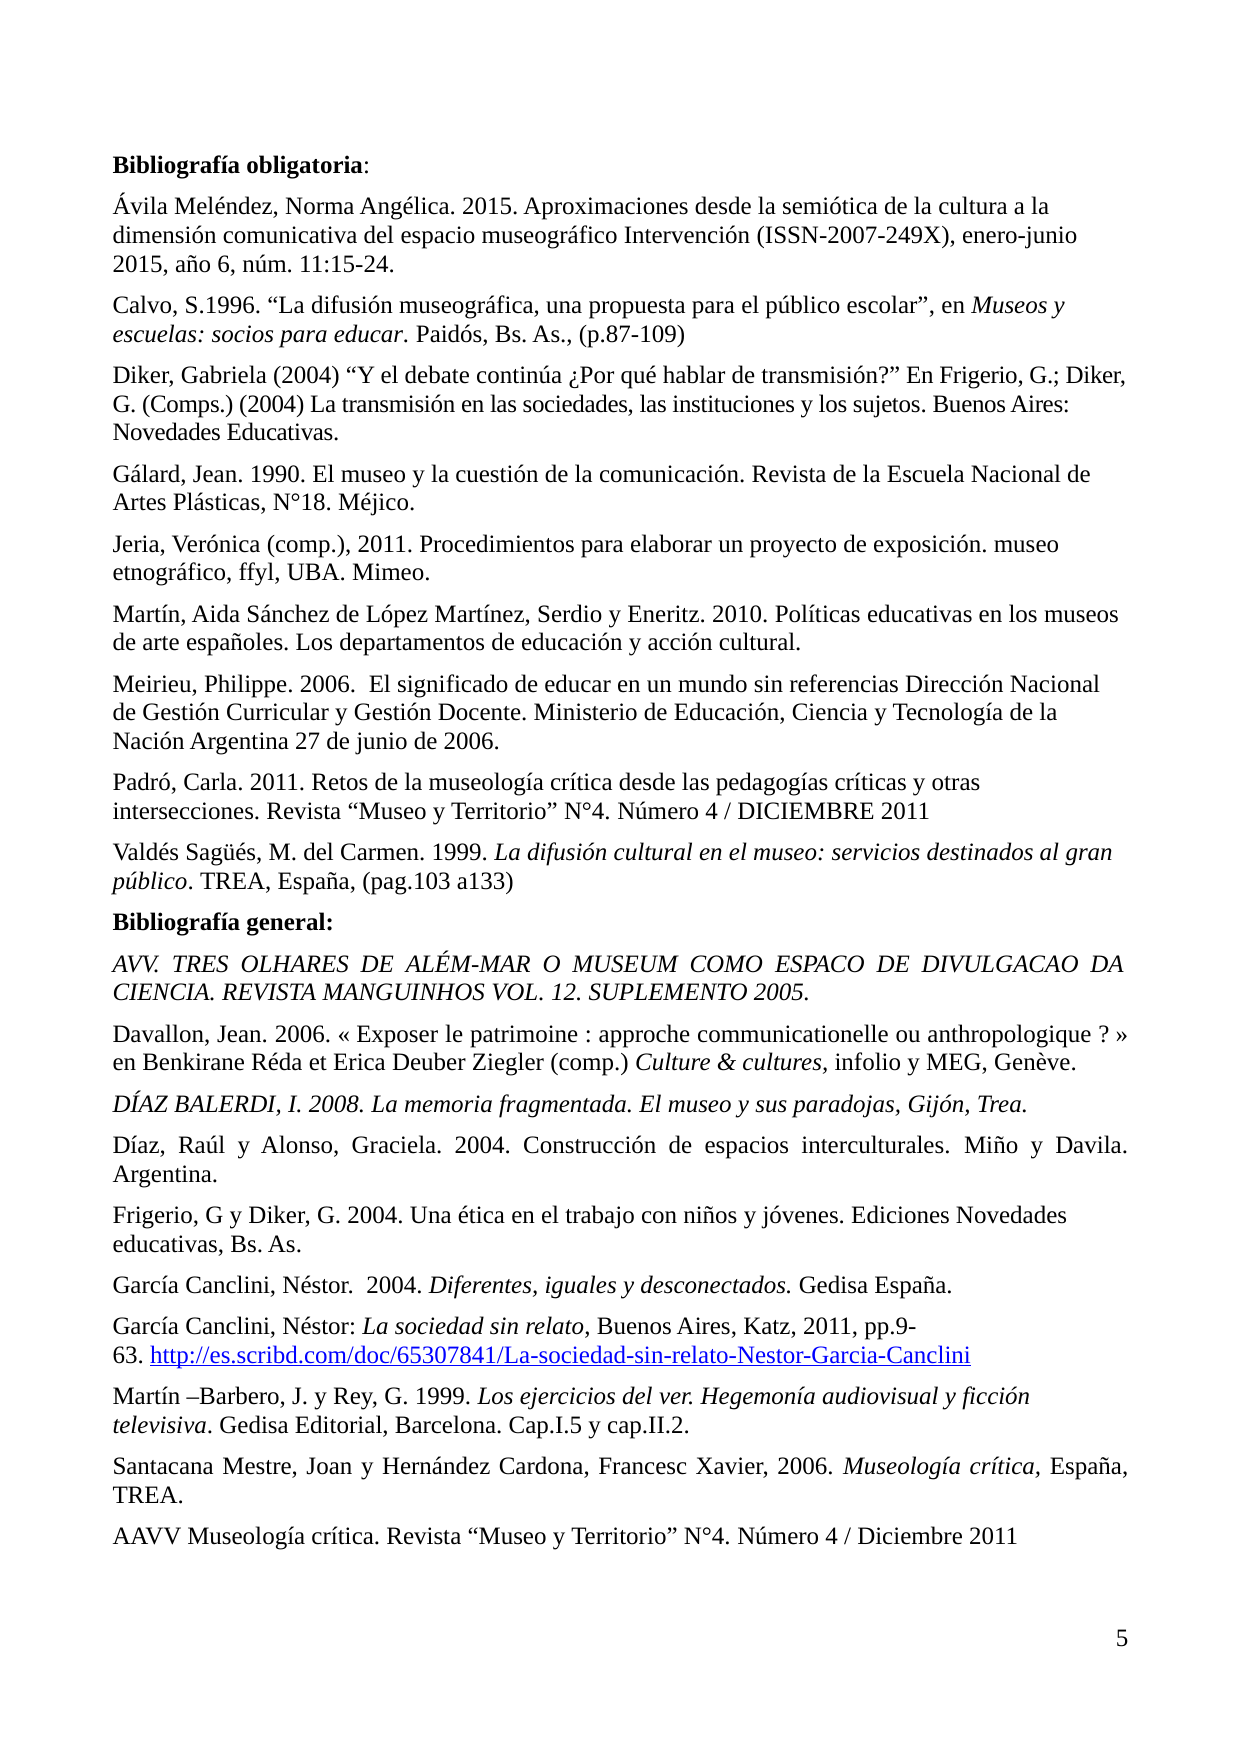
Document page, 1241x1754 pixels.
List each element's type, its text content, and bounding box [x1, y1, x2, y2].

text Valdés Sagüés, M. del Carmen. 1999. La difusión cultural en el museo: servicios destinados al gran público. TREA, España, (pag.103 a133) [112, 837, 1128, 895]
text Martín, Aida Sánchez de López Martínez, Serdio y Eneritz. 2010. Políticas educativas en los museos de arte españoles. Los departamentos de educación y acción cultural. [112, 599, 1128, 656]
text Padró, Carla. 2011. Retos de la museología crítica desde las pedagogías críticas y otras intersecciones. Revista “Museo y Territorio” N°4. Número 4 / DICIEMBRE 2011 [112, 767, 1128, 825]
text Calvo, S.1996. “La difusión museográfica, una propuesta para el público escolar”, en Museos y escuelas: socios para educar. Paidós, Bs. As., (p.87-109) [112, 290, 1128, 347]
text Díaz Balerdi, I. 2008. La memoria fragmentada. El museo y sus paradojas, Gijón, Trea. [371, 1089, 907, 1117]
text Diker, Gabriela (2004) “Y el debate continúa ¿Por qué hablar de transmisión?” En Frigerio, G.; Diker, G. (Comps.) (2004) La transmisión en las sociedades, las instituciones y los sujetos. Buenos Aires: Novedades Educativas. [112, 360, 1128, 446]
text García Canclini, Néstor. 2004. Diferentes, iguales y desconectados. Gedisa España. [112, 1270, 1128, 1299]
text Santacana Mestre, Joan y Hernández Cardona, Francesc Xavier, 2006. Museología crítica, España, TREA. [112, 1451, 1128, 1509]
text Díaz, Raúl y Alonso, Graciela. 2004. Construcción de espacios interculturales. Miño y Davila. Argentina. [112, 1130, 1128, 1187]
text Gálard, Jean. 1990. El museo y la cuestión de la comunicación. Revista de la Escuela Nacional de Artes Plásticas, N°18. Méjico. [112, 459, 1128, 516]
text Bibliografía obligatoria: [112, 150, 1128, 179]
text AAVV Museología crítica. Revista “Museo y Territorio” N°4. Número 4 / Diciembre 2011 [112, 1521, 1128, 1550]
text Davallon, Jean. 2006. « Exposer le patrimoine : approche communicationelle ou anthropologique ? » en Benkirane Réda et Erica Deuber Ziegler (comp.) Culture & cultures, infolio y MEG, Genève. [112, 1019, 1128, 1076]
text Jeria, Verónica (comp.), 2011. Procedimientos para elaborar un proyecto de exposición. museo etnográfico, ffyl, UBA. Mimeo. [112, 529, 1128, 586]
text García Canclini, Néstor: La sociedad sin relato, Buenos Aires, Katz, 2011, pp.9-63. http://es.scribd.com/doc/65307841/La-sociedad-sin-relato-Nestor-Garcia-Canclini [112, 1311, 1128, 1369]
text Martín –Barbero, J. y Rey, G. 1999. Los ejercicios del ver. Hegemonía audiovisual y ficción televisiva. Gedisa Editorial, Barcelona. Cap.I.5 y cap.II.2. [112, 1381, 1128, 1439]
text AVV. Tres olhares de além-mar o museum como espaco de divulgacao da ciencia. Revista Manguinhos Vol. 12. Suplemento 2005. [112, 977, 1126, 1006]
text Frigerio, G y Diker, G. 2004. Una ética en el trabajo con niños y jóvenes. Ediciones Novedades educativas, Bs. As. [112, 1200, 1128, 1257]
text Meirieu, Philippe. 2006. El significado de educar en un mundo sin referencias Dirección Nacional de Gestión Curricular y Gestión Docente. Ministerio de Educación, Ciencia y Tecnología de la Nación Argentina 27 de junio de 2006. [112, 669, 1128, 755]
text Díaz Balerdi, I. 2008. La memoria fragmentada. El museo y sus paradojas, Gijón, Trea. [1037, 1089, 1126, 1117]
text Bibliografía general: [112, 907, 1128, 936]
text Ávila Meléndez, Norma Angélica. 2015. Aproximaciones desde la semiótica de la cultura a la dimensión comunicativa del espacio museográfico Intervención (ISSN-2007-249X), enero-junio 2015, año 6, núm. 11:15-24. [112, 191, 1128, 277]
